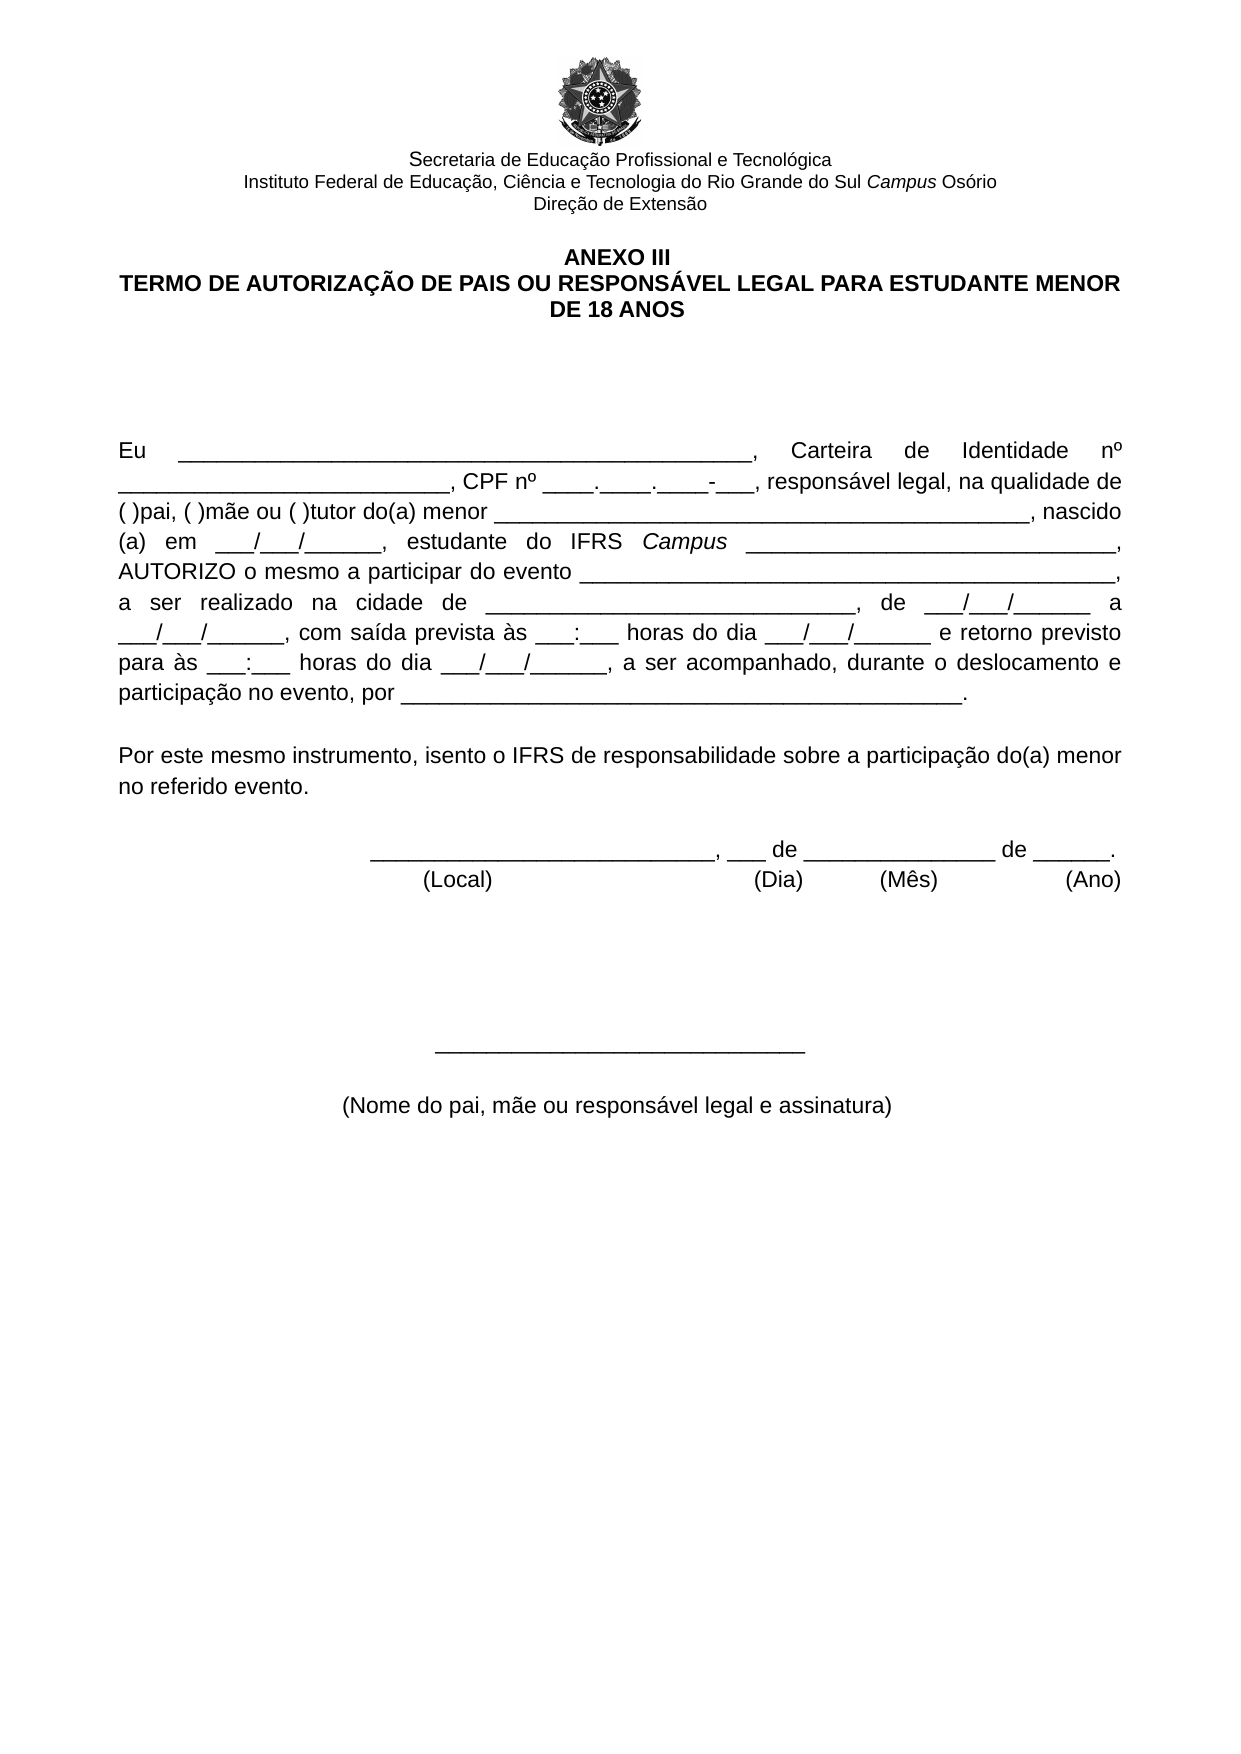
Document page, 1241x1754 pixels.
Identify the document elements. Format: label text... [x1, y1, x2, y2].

text (Local) (Dia) (Mês) (Ano) [118, 866, 1122, 892]
text (Nome do pai, mãe ou responsável legal e assinatura) [118, 1092, 1122, 1118]
text TERMO DE AUTORIZAÇÃO DE PAIS OU RESPONSÁVEL LEGAL PARA ESTUDANTE MENOR DE 18 ANOS [118, 270, 1122, 322]
picture [558, 57, 642, 146]
text Eu _____________________________________________, Carteira de Identidade nº __________________________, CPF nº ____.____.____-___, responsável legal, na qualidade de ( )pai, ( )mãe ou ( )tutor do(a) menor __________________________________________, nascido (a) em ___/___/______, estudante do IFRS Campus _____________________________, AUTORIZO o mesmo a participar do evento __________________________________________, a ser realizado na cidade de _____________________________, de ___/___/______ a ___/___/______, com saída prevista às ___:___ horas do dia ___/___/______ e retorno previsto para às ___:___ horas do dia ___/___/______, a ser acompanhado, durante o deslocamento e participação no evento, por ____________________________________________. [118, 437, 1122, 706]
text Por este mesmo instrumento, isento o IFRS de responsabilidade sobre a participação do(a) menor no referido evento. [118, 742, 1122, 799]
text _____________________________ [118, 1028, 1122, 1055]
text ___________________________, ___ de _______________ de ______. [118, 836, 1122, 862]
text ANEXO III [118, 243, 1122, 270]
